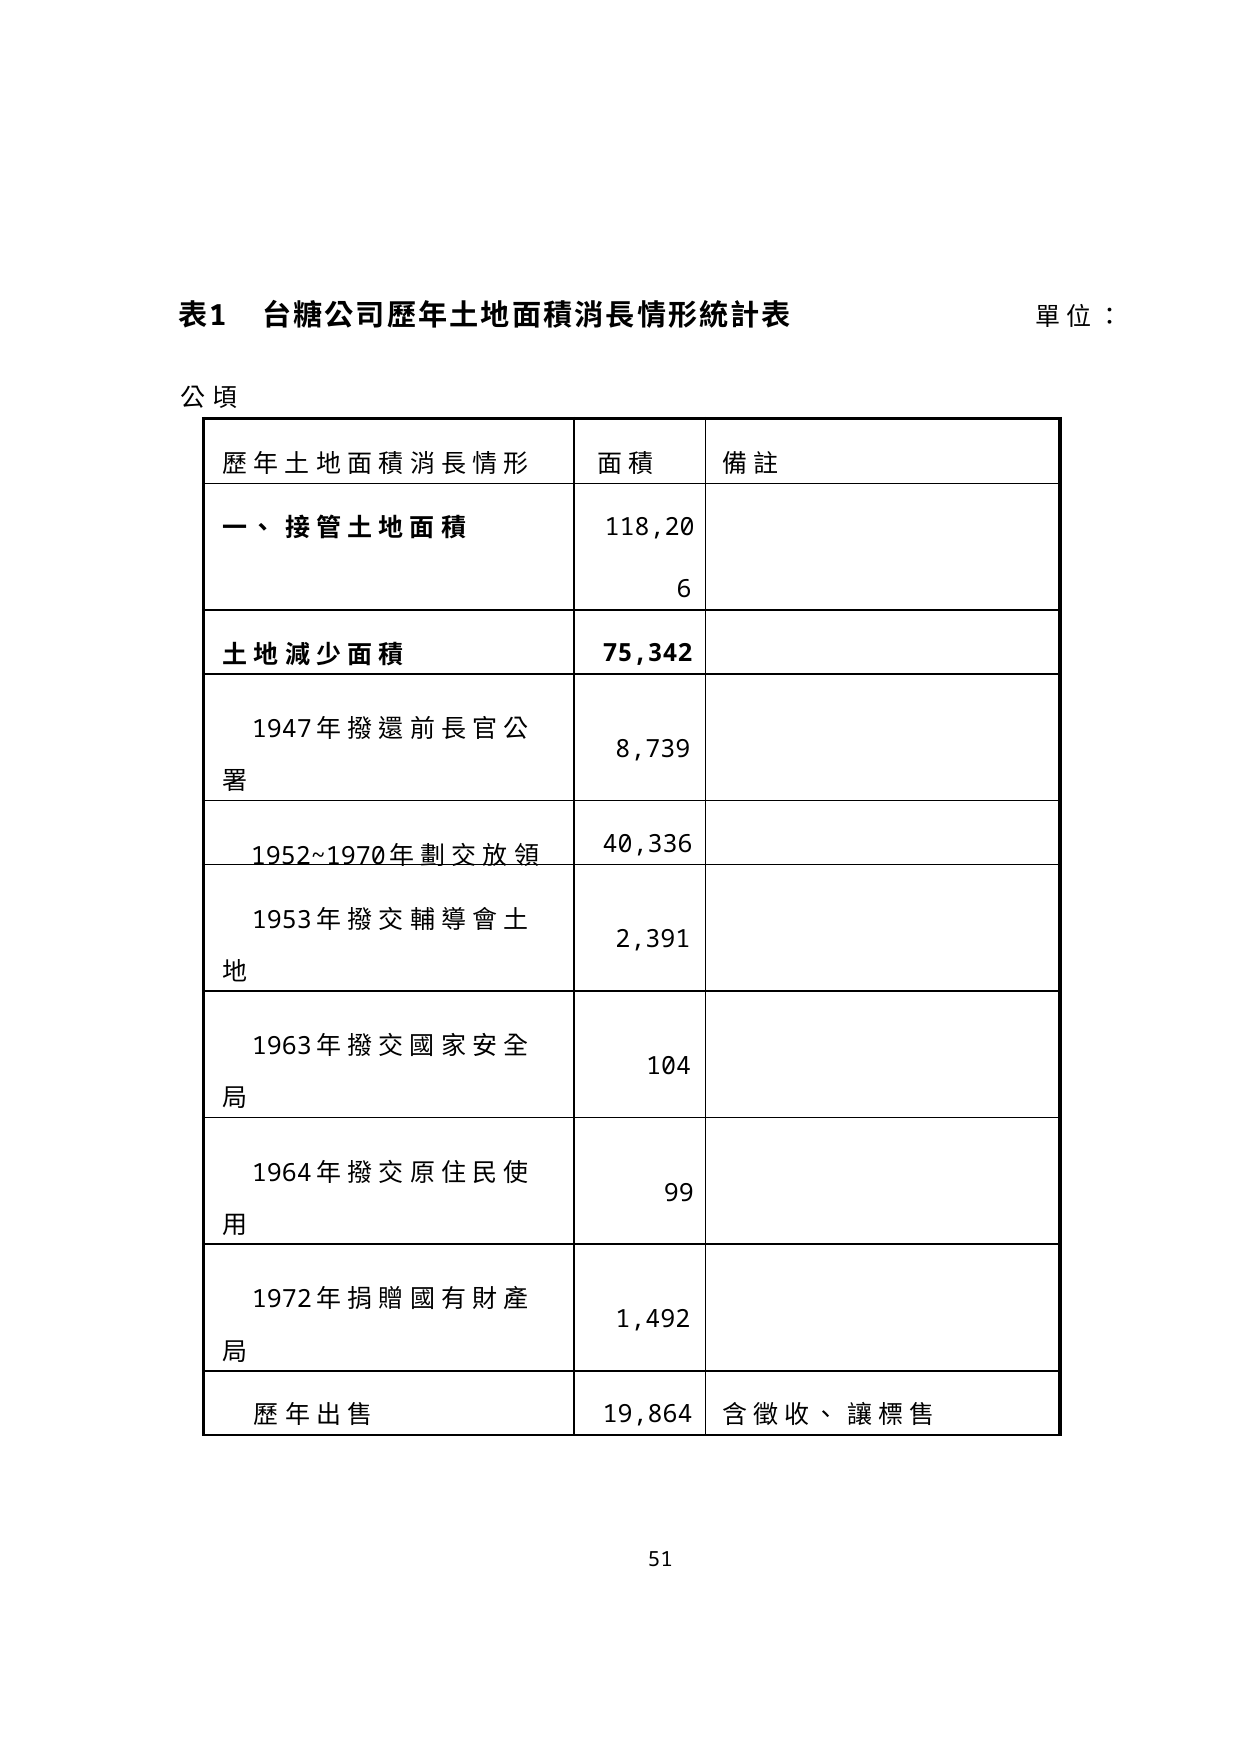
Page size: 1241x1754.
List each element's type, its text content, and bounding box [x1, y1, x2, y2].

table_cell 歷年出售 [205, 1372, 573, 1434]
table_cell 2,391 [575, 865, 705, 990]
table_cell 118,206 [575, 484, 705, 609]
text 表1 台糖公司歷年土地面積消長情形統計表 單位：公頃 [173, 229, 1122, 417]
table_cell 99 [575, 1118, 705, 1243]
table_cell 1953年撥交輔導會土地 [205, 865, 573, 990]
table_cell [706, 992, 1058, 1117]
table_cell [706, 1245, 1058, 1370]
table_cell 40,336 [575, 801, 705, 864]
table_cell [706, 865, 1058, 990]
table_header 面積 [575, 420, 705, 482]
table_cell 1963年撥交國家安全局 [205, 992, 573, 1117]
table_cell [706, 801, 1058, 864]
table_cell 1947年撥還前長官公署 [205, 675, 573, 799]
table_cell 含徵收、讓標售 [706, 1372, 1058, 1434]
table_header 歷年土地面積消長情形 [205, 420, 573, 482]
table_cell 8,739 [575, 675, 705, 799]
table_cell 土地減少面積 [205, 611, 573, 673]
table_cell 104 [575, 992, 705, 1117]
table_cell 1972年捐贈國有財產局 [205, 1245, 573, 1370]
table_cell [706, 611, 1058, 673]
table_cell [706, 675, 1058, 799]
table_header 備註 [706, 420, 1058, 482]
table_cell 19,864 [575, 1372, 705, 1434]
table_cell 75,342 [575, 611, 705, 673]
table_cell 1952~1970年劃交放領 [205, 801, 573, 864]
table_cell [706, 1118, 1058, 1243]
table_cell [706, 484, 1058, 609]
table_cell 一、接管土地面積 [205, 484, 573, 609]
table_cell 1964年撥交原住民使用 [205, 1118, 573, 1243]
table_cell 1,492 [575, 1245, 705, 1370]
